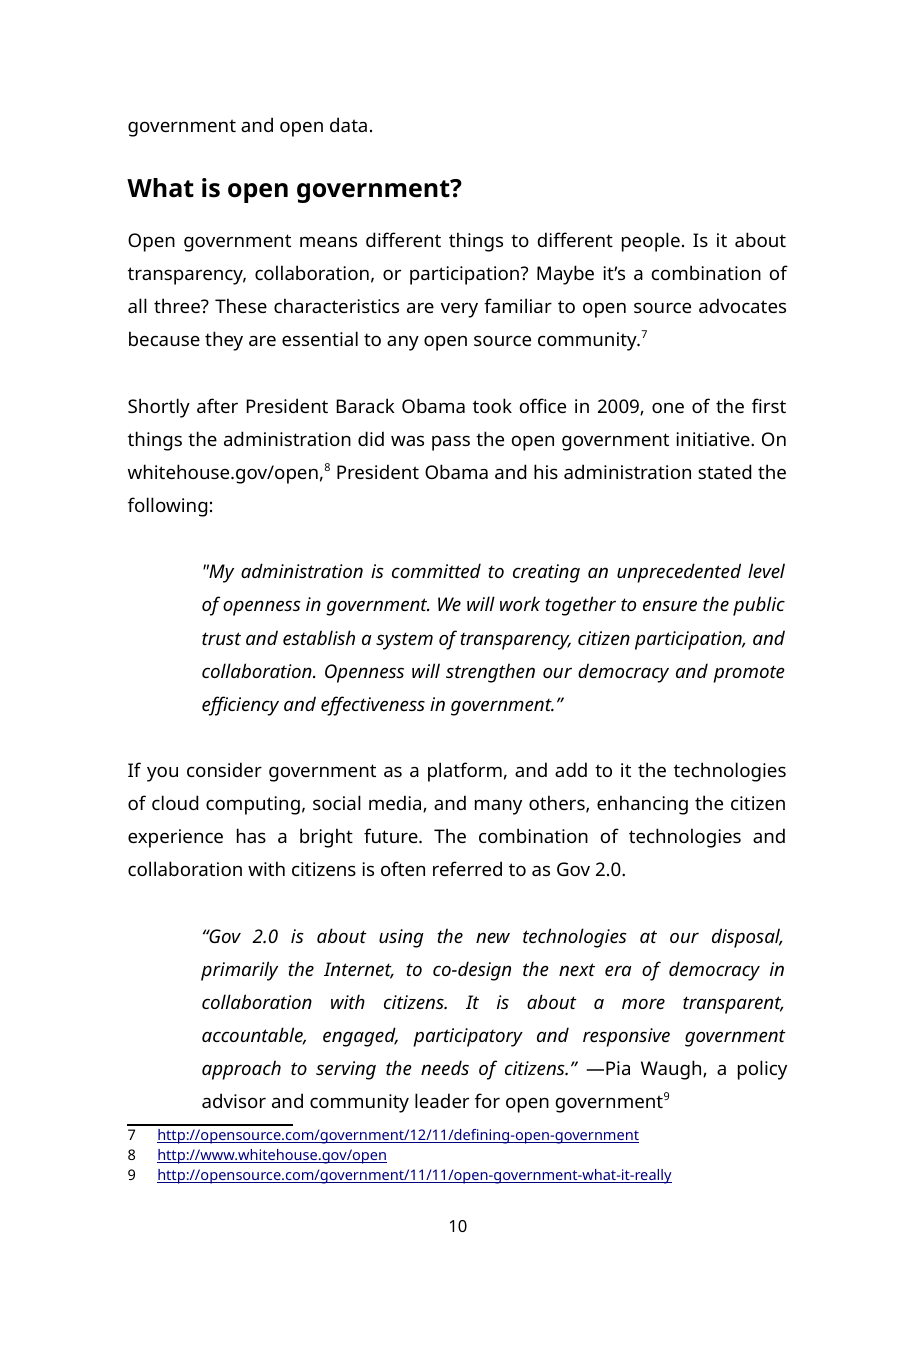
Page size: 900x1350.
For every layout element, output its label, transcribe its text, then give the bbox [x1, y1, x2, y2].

text http://www.whitehouse.gov/open [127, 1145, 787, 1165]
text If you consider government as a platform, and add to it the technologies of cloud computing, social media, and many others, enhancing the citizen experience has a bright future. The combination of technologies and collaboration with citizens is often referred to as Gov 2.0. [127, 757, 787, 882]
text Shortly after President Barack Obama took office in 2009, one of the first things the administration did was pass the open government initiative. On whitehouse.gov/open, President Obama and his administration stated the following: [127, 393, 787, 518]
text “Gov 2.0 is about using the new technologies at our disposal, primarily the Internet, to co-design the next era of democracy in collaboration with citizens. It is about a more transparent, accountable, engaged, participatory and responsive government approach to serving the needs of citizens.” —Pia Waugh, a policy advisor and community leader for open government [201, 923, 787, 1114]
text http://opensource.com/government/12/11/defining-open-government [127, 1125, 787, 1145]
text http://opensource.com/government/11/11/open-government-what-it-really [127, 1165, 787, 1185]
text Open government means different things to different people. Is it about transparency, collaboration, or participation? Maybe it’s a combination of all three? These characteristics are very familiar to open source advocates because they are essential to any open source community. [127, 227, 787, 352]
text "My administration is committed to creating an unprecedented level of openness in government. We will work together to ensure the public trust and establish a system of transparency, citizen participation, and collaboration. Openness will strengthen our democracy and promote efficiency and effectiveness in government.” [201, 559, 787, 717]
subtitle What is open government? [127, 171, 787, 205]
text government and open data. [127, 112, 787, 138]
